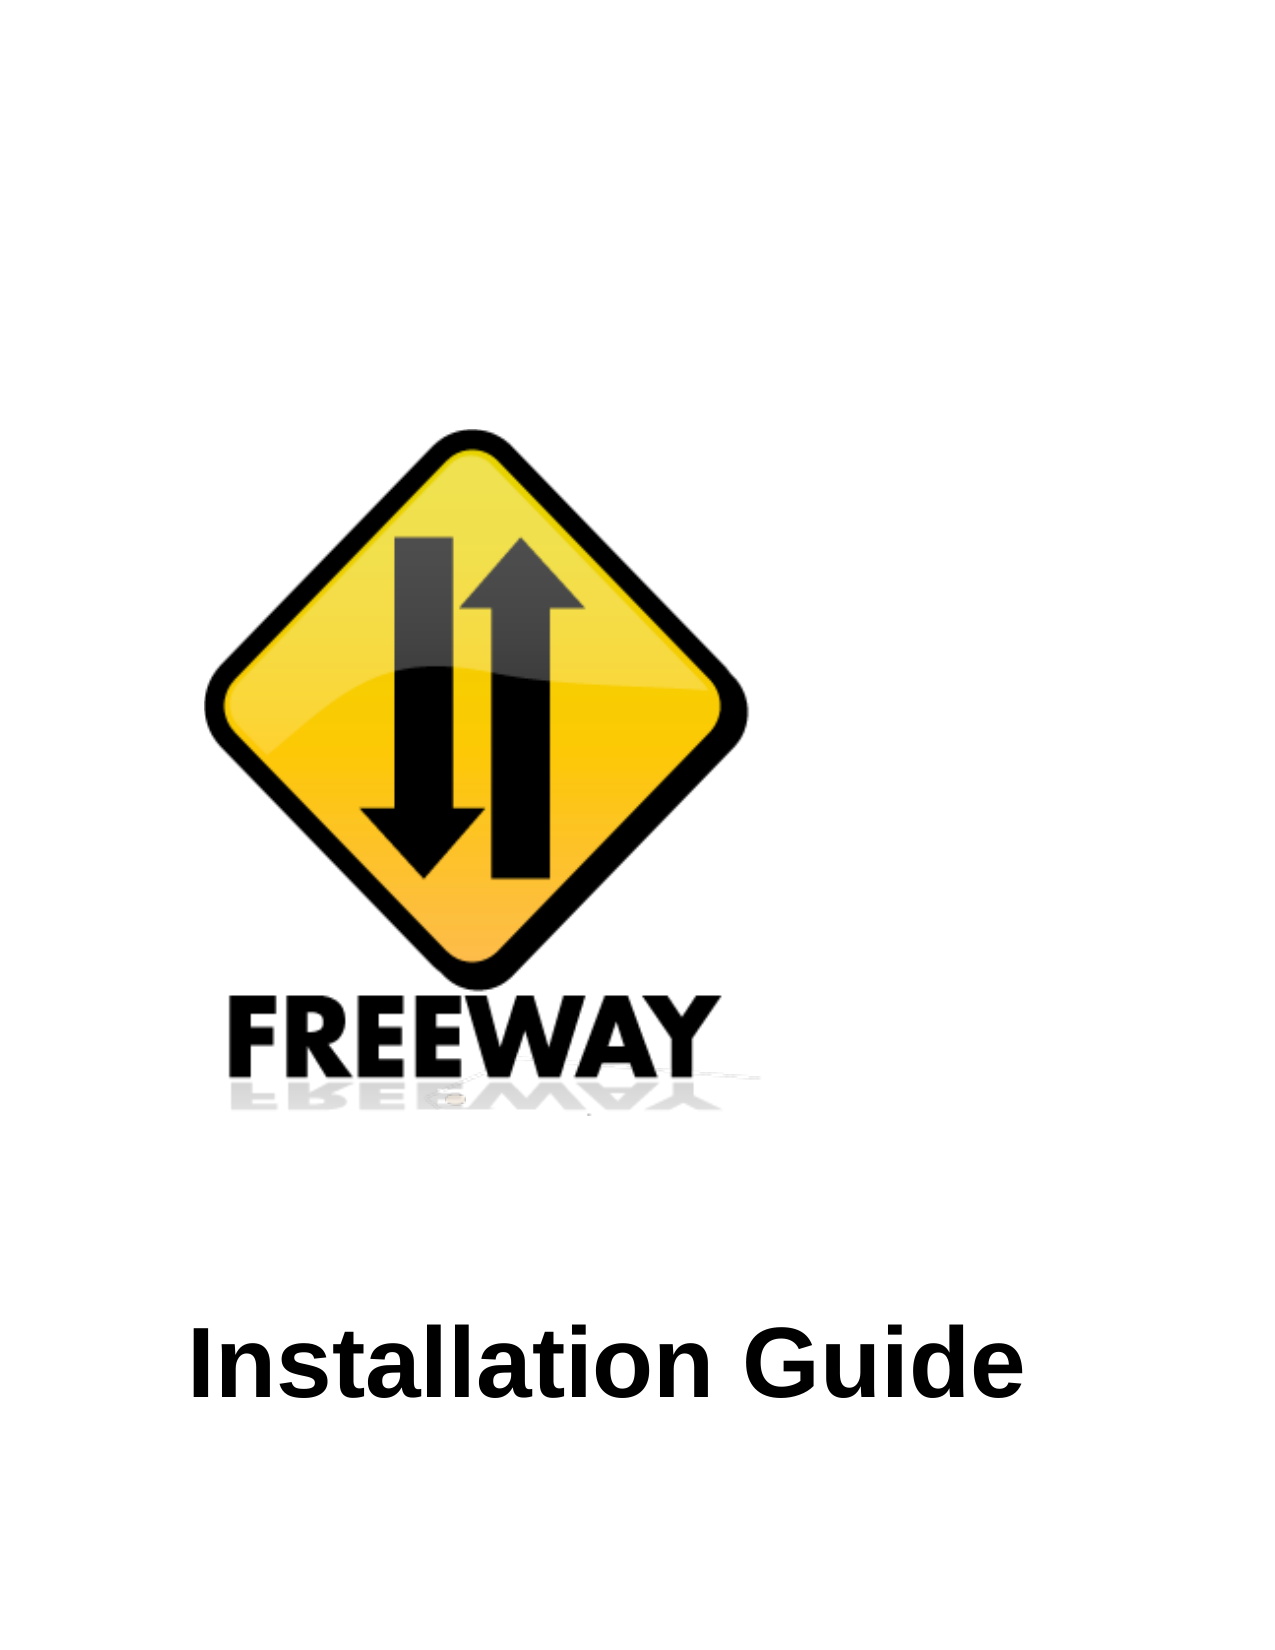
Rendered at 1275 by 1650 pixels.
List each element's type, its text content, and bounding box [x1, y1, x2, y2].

text Installation Guide [187, 1307, 1087, 1418]
picture [204, 429, 763, 1116]
